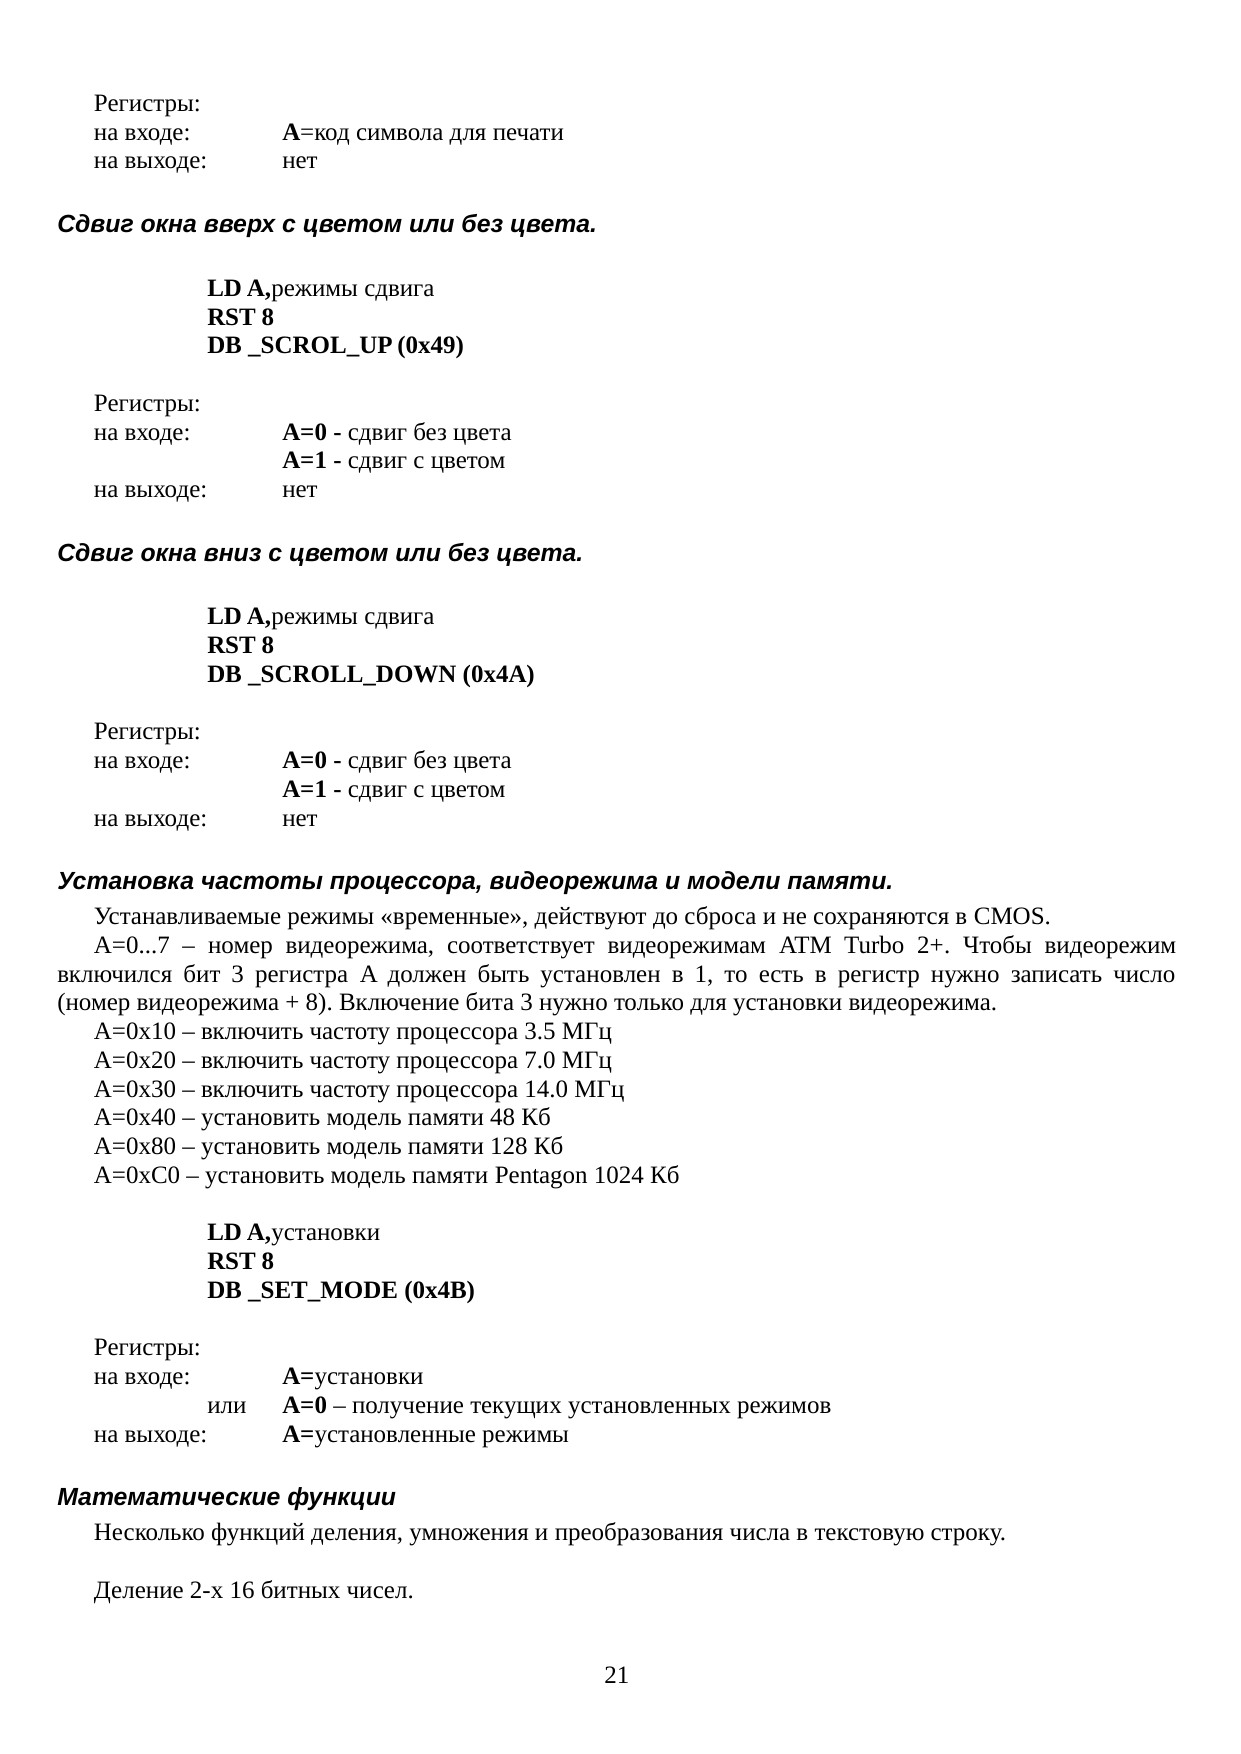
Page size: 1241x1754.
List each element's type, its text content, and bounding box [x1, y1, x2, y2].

text Регистры: [57, 388, 1176, 417]
text LD A,установки [57, 1217, 1176, 1246]
subtitle Сдвиг окна вверх с цветом или без цвета. [57, 209, 1176, 238]
text A=1 - сдвиг с цветом [57, 774, 1176, 803]
text A=0x20 – включить частоту процессора 7.0 МГц [57, 1045, 1176, 1074]
text на выходе: нет [57, 803, 1176, 831]
subtitle Сдвиг окна вниз с цветом или без цвета. [57, 538, 1176, 566]
text Несколько функций деления, умножения и преобразования числа в текстовую строку. [57, 1517, 1176, 1546]
text DB _SCROL_UP (0x49) [57, 330, 1176, 359]
text на выходе: нет [57, 146, 1176, 174]
text RST 8 [57, 302, 1176, 330]
text на входе: A=код символа для печати [57, 117, 1176, 146]
text или A=0 – получение текущих установленных режимов [57, 1390, 1176, 1419]
text A=0x80 – установить модель памяти 128 Кб [57, 1131, 1176, 1160]
text DB _SCROLL_DOWN (0x4A) [57, 659, 1176, 688]
text Регистры: [57, 88, 1176, 117]
text на выходе: нет [57, 474, 1176, 503]
text Устанавливаемые режимы «временные», действуют до сброса и не сохраняются в CMOS. [57, 901, 1176, 930]
text A=0x10 – включить частоту процессора 3.5 МГц [57, 1016, 1176, 1045]
subtitle Установка частоты процессора, видеорежима и модели памяти. [57, 866, 1176, 895]
text на входе: A=0 - сдвиг без цвета [57, 745, 1176, 774]
text на входе: A=0 - сдвиг без цвета [57, 417, 1176, 445]
text A=1 - сдвиг с цветом [57, 445, 1176, 474]
text DB _SET_MODE (0x4B) [57, 1275, 1176, 1304]
text на выходе: A=установленные режимы [57, 1419, 1176, 1447]
text Регистры: [57, 1332, 1176, 1361]
text A=0...7 – номер видеорежима, соответствует видеорежимам ATM Turbo 2+. Чтобы видеорежим включился бит 3 регистра A должен быть установлен в 1, то есть в регистр нужно записать число (номер видеорежима + 8). Включение бита 3 нужно только для установки видеорежима. [57, 930, 1176, 1016]
text A=0x40 – установить модель памяти 48 Кб [57, 1102, 1176, 1131]
text на входе: A=установки [57, 1361, 1176, 1390]
subtitle Математические функции [57, 1482, 1176, 1511]
text LD A,режимы сдвига [57, 273, 1176, 302]
text A=0x30 – включить частоту процессора 14.0 МГц [57, 1074, 1176, 1102]
text A=0xC0 – установить модель памяти Pentagon 1024 Кб [57, 1160, 1176, 1189]
text LD A,режимы сдвига [57, 601, 1176, 630]
text Регистры: [57, 716, 1176, 745]
text RST 8 [57, 630, 1176, 659]
text RST 8 [57, 1246, 1176, 1275]
text Деление 2-х 16 битных чисел. [57, 1575, 1176, 1603]
